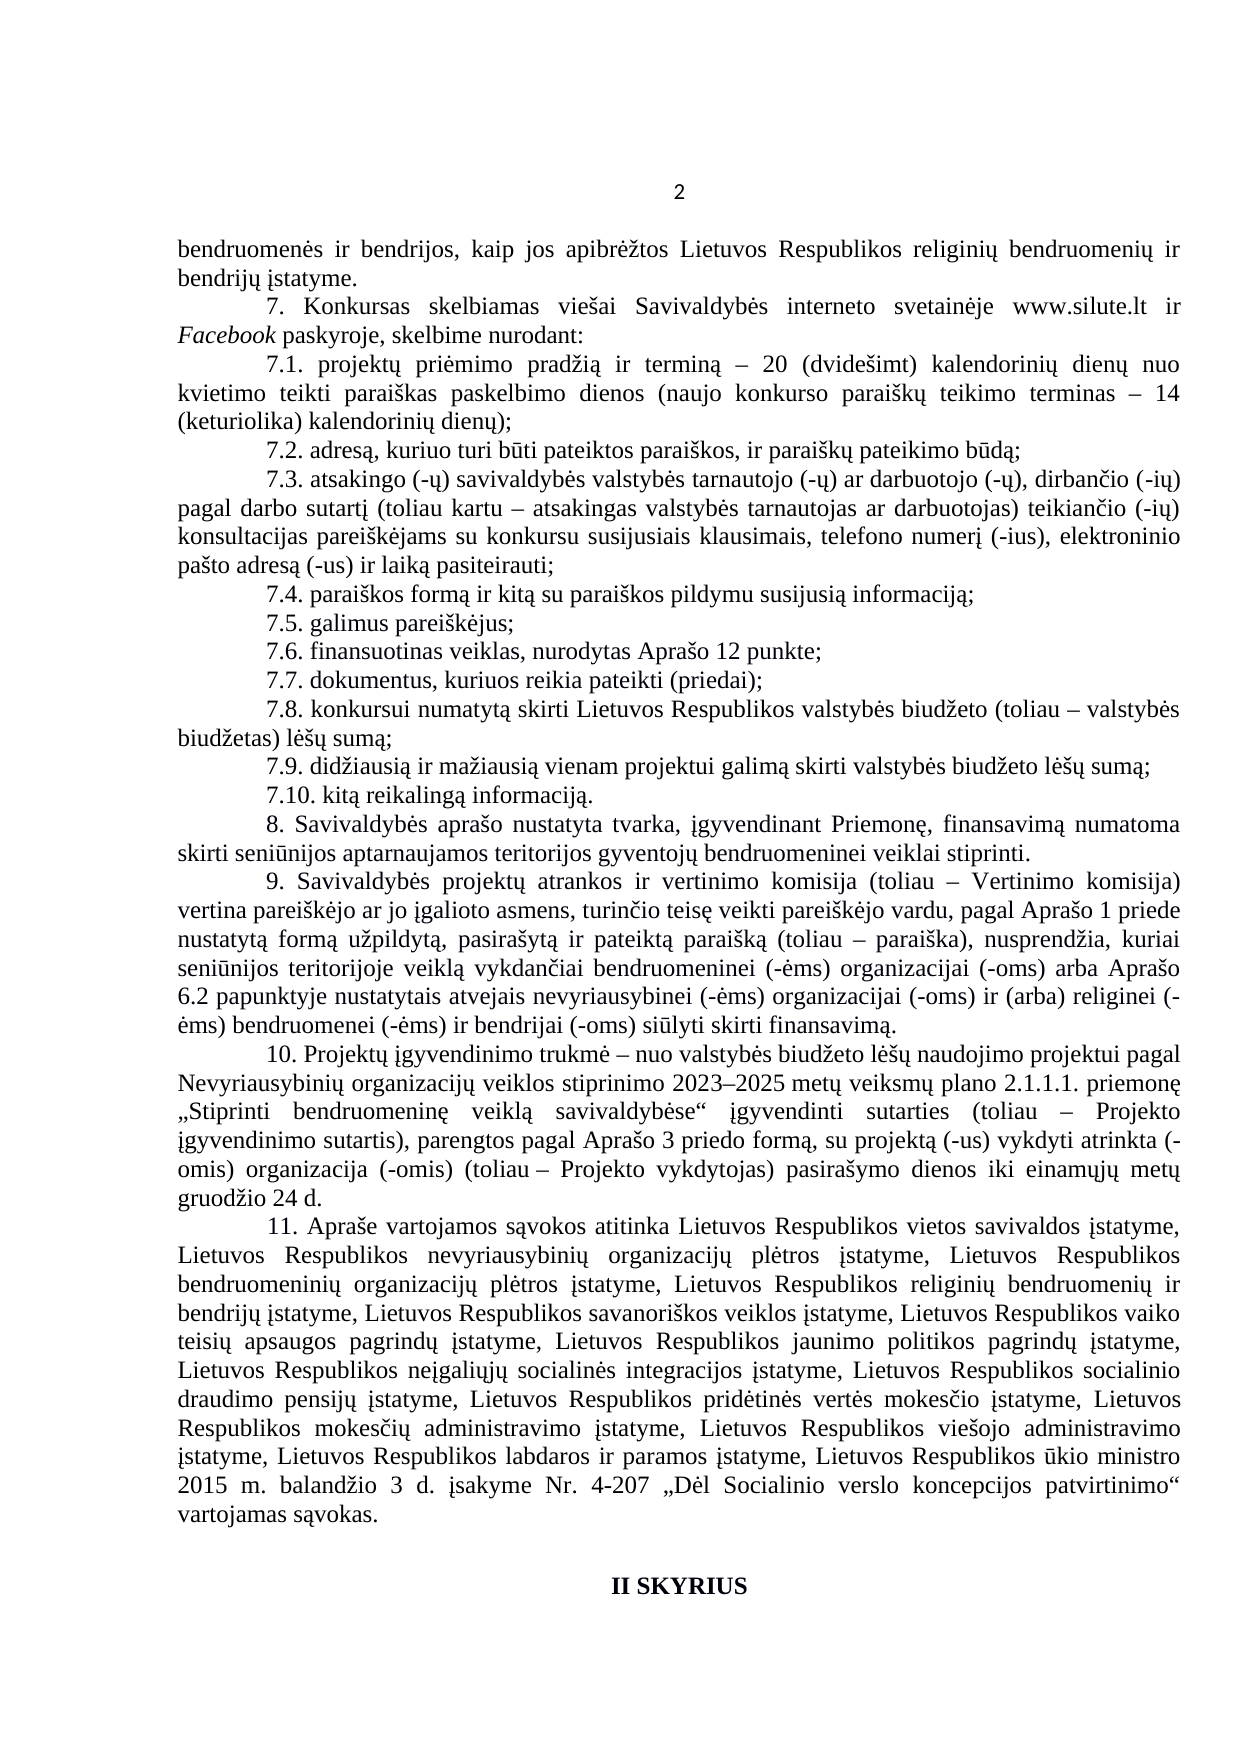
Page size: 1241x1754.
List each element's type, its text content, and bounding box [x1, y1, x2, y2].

text 7.1. projektų priėmimo pradžią ir terminą – 20 (dvidešimt) kalendorinių dienų nuo kvietimo teikti paraiškas paskelbimo dienos (naujo konkurso paraiškų teikimo terminas – 14 (keturiolika) kalendorinių dienų); [177, 349, 1181, 435]
text 7.4. paraiškos formą ir kitą su paraiškos pildymu susijusią informaciją; [177, 579, 1181, 608]
text 7.6. finansuotinas veiklas, nurodytas Aprašo 12 punkte; [177, 636, 1181, 665]
text 7.5. galimus pareiškėjus; [177, 608, 1181, 636]
text 7.7. dokumentus, kuriuos reikia pateikti (priedai); [177, 665, 1181, 694]
text 7. Konkursas skelbiamas viešai Savivaldybės interneto svetainėje www.silute.lt ir Facebook paskyroje, skelbime nurodant: [177, 291, 1181, 349]
text 7.10. kitą reikalingą informaciją. [177, 780, 1181, 809]
text II SKYRIUS [177, 1571, 1181, 1599]
text 10. Projektų įgyvendinimo trukmė – nuo valstybės biudžeto lėšų naudojimo projektui pagal Nevyriausybinių organizacijų veiklos stiprinimo 2023–2025 metų veiksmų plano 2.1.1.1. priemonę „Stiprinti bendruomeninę veiklą savivaldybėse“ įgyvendinti sutarties (toliau – Projekto įgyvendinimo sutartis), parengtos pagal Aprašo 3 priedo formą, su projektą (-us) vykdyti atrinkta (-omis) organizacija (-omis) (toliau – Projekto vykdytojas) pasirašymo dienos iki einamųjų metų gruodžio 24 d. [177, 1039, 1181, 1211]
text 7.8. konkursui numatytą skirti Lietuvos Respublikos valstybės biudžeto (toliau – valstybės biudžetas) lėšų sumą; [177, 694, 1181, 751]
text 7.3. atsakingo (-ų) savivaldybės valstybės tarnautojo (-ų) ar darbuotojo (-ų), dirbančio (‑ių) pagal darbo sutartį (toliau kartu – atsakingas valstybės tarnautojas ar darbuotojas) teikiančio (-ių) konsultacijas pareiškėjams su konkursu susijusiais klausimais, telefono numerį (-ius), elektroninio pašto adresą (-us) ir laiką pasiteirauti; [177, 464, 1181, 579]
text bendruomenės ir bendrijos, kaip jos apibrėžtos Lietuvos Respublikos religinių bendruomenių ir bendrijų įstatyme. [177, 234, 1181, 291]
text 11. Apraše vartojamos sąvokos atitinka Lietuvos Respublikos vietos savivaldos įstatyme, Lietuvos Respublikos nevyriausybinių organizacijų plėtros įstatyme, Lietuvos Respublikos bendruomeninių organizacijų plėtros įstatyme, Lietuvos Respublikos religinių bendruomenių ir bendrijų įstatyme, Lietuvos Respublikos savanoriškos veiklos įstatyme, Lietuvos Respublikos vaiko teisių apsaugos pagrindų įstatyme, Lietuvos Respublikos jaunimo politikos pagrindų įstatyme, Lietuvos Respublikos neįgaliųjų socialinės integracijos įstatyme, Lietuvos Respublikos socialinio draudimo pensijų įstatyme, Lietuvos Respublikos pridėtinės vertės mokesčio įstatyme, Lietuvos Respublikos mokesčių administravimo įstatyme, Lietuvos Respublikos viešojo administravimo įstatyme, Lietuvos Respublikos labdaros ir paramos įstatyme, Lietuvos Respublikos ūkio ministro 2015 m. balandžio 3 d. įsakyme Nr. 4-207 „Dėl Socialinio verslo koncepcijos patvirtinimo“ vartojamas sąvokas. [177, 1211, 1181, 1528]
text 7.2. adresą, kuriuo turi būti pateiktos paraiškos, ir paraiškų pateikimo būdą; [177, 435, 1181, 464]
text 7.9. didžiausią ir mažiausią vienam projektui galimą skirti valstybės biudžeto lėšų sumą; [177, 751, 1181, 780]
text 8. Savivaldybės aprašo nustatyta tvarka, įgyvendinant Priemonę, finansavimą numatoma skirti seniūnijos aptarnaujamos teritorijos gyventojų bendruomeninei veiklai stiprinti. [177, 809, 1181, 866]
text 9. Savivaldybės projektų atrankos ir vertinimo komisija (toliau – Vertinimo komisija) vertina pareiškėjo ar jo įgalioto asmens, turinčio teisę veikti pareiškėjo vardu, pagal Aprašo 1 priede nustatytą formą užpildytą, pasirašytą ir pateiktą paraišką (toliau – paraiška), nusprendžia, kuriai seniūnijos teritorijoje veiklą vykdančiai bendruomeninei (-ėms) organizacijai (-oms) arba Aprašo 6.2 papunktyje nustatytais atvejais nevyriausybinei (-ėms) organizacijai (-oms) ir (arba) religinei (-ėms) bendruomenei (-ėms) ir bendrijai (-oms) siūlyti skirti finansavimą. [177, 866, 1181, 1039]
